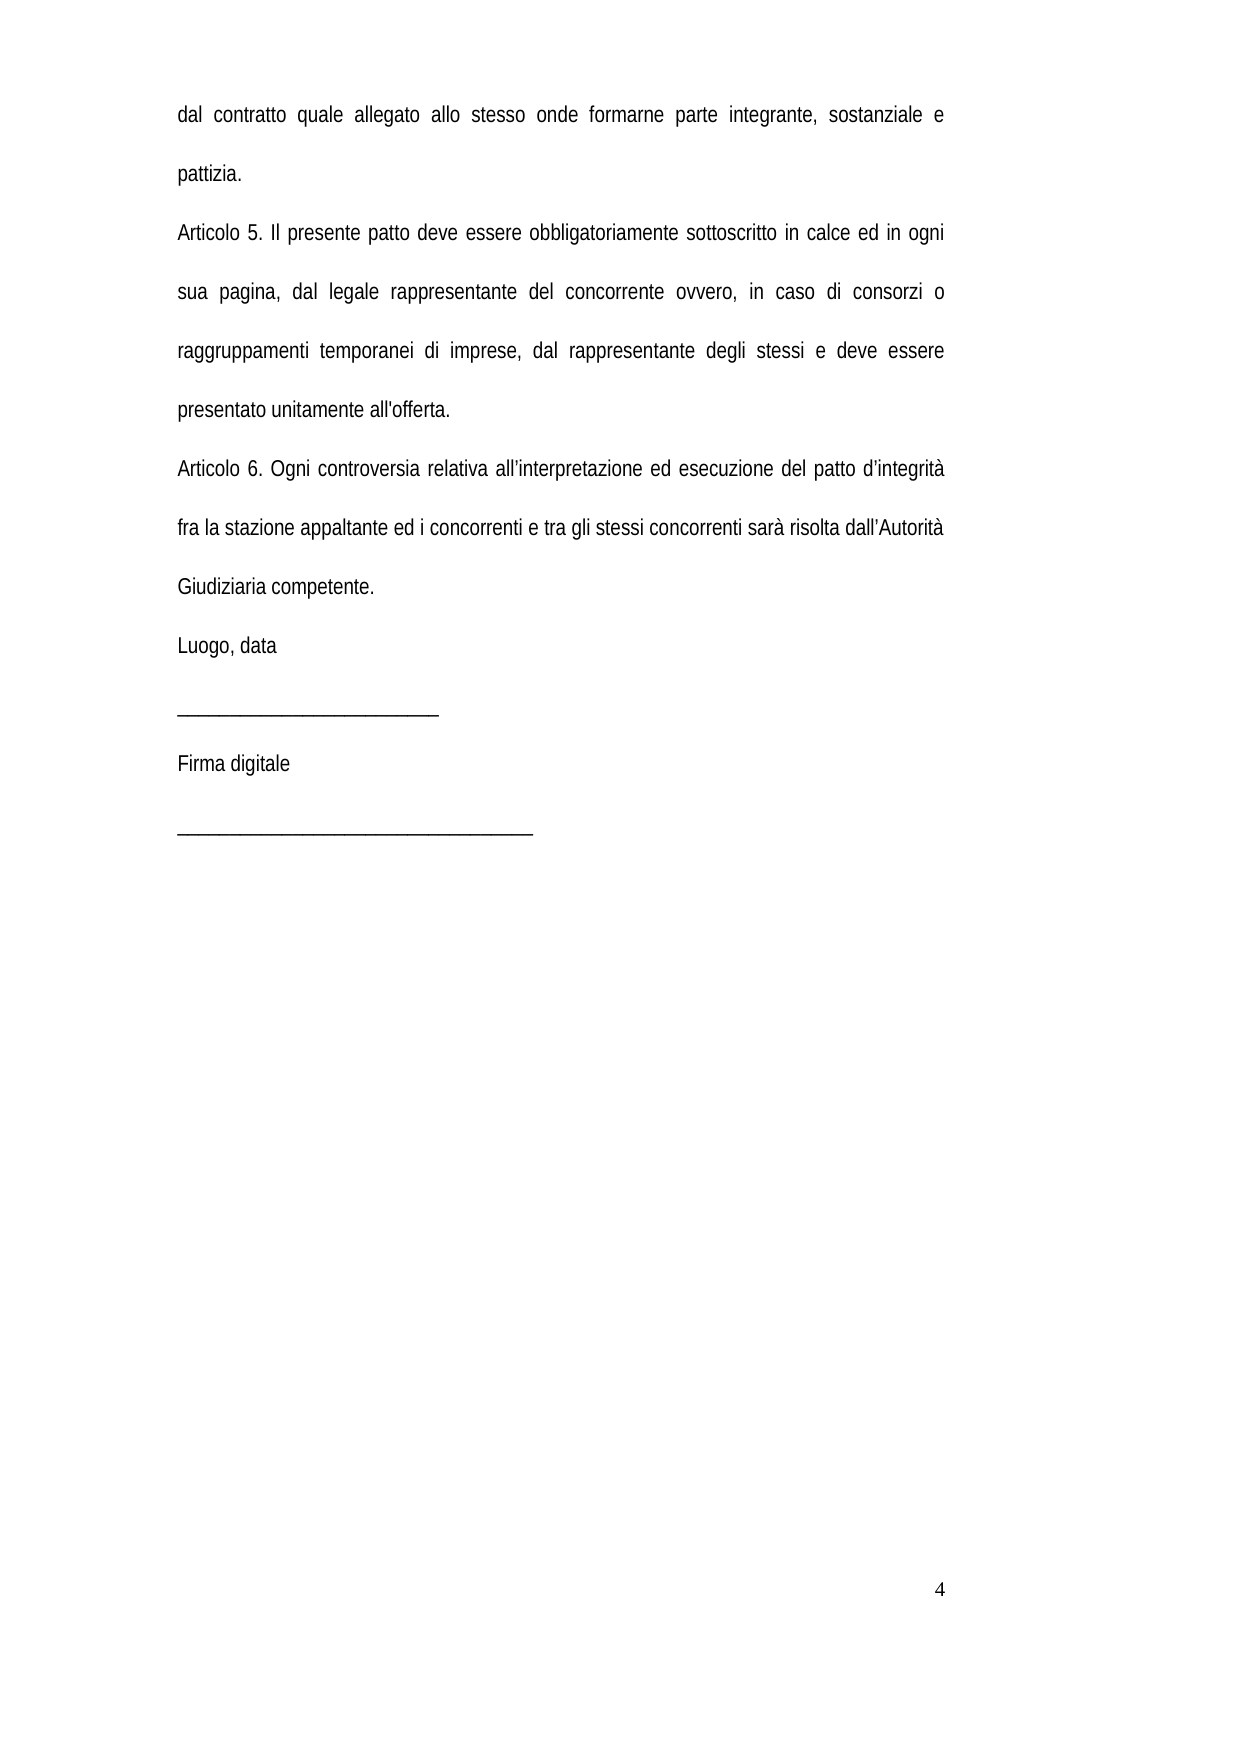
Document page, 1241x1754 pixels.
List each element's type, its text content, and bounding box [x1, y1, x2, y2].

text _________________________ [177, 666, 945, 725]
text Firma digitale [177, 725, 945, 784]
text Articolo 6. Ogni controversia relativa all’interpretazione ed esecuzione del patto d’integrità fra la stazione appaltante ed i concorrenti e tra gli stessi concorrenti sarà risolta dall’Autorità Giudiziaria competente. [177, 429, 945, 607]
text __________________________________ [177, 784, 945, 843]
text Articolo 5. Il presente patto deve essere obbligatoriamente sottoscritto in calce ed in ogni sua pagina, dal legale rappresentante del concorrente ovvero, in caso di consorzi o raggruppamenti temporanei di imprese, dal rappresentante degli stessi e deve essere presentato unitamente all'offerta. [177, 193, 945, 429]
text Luogo, data [177, 607, 945, 666]
text dal contratto quale allegato allo stesso onde formarne parte integrante, sostanziale e pattizia. [177, 75, 945, 193]
